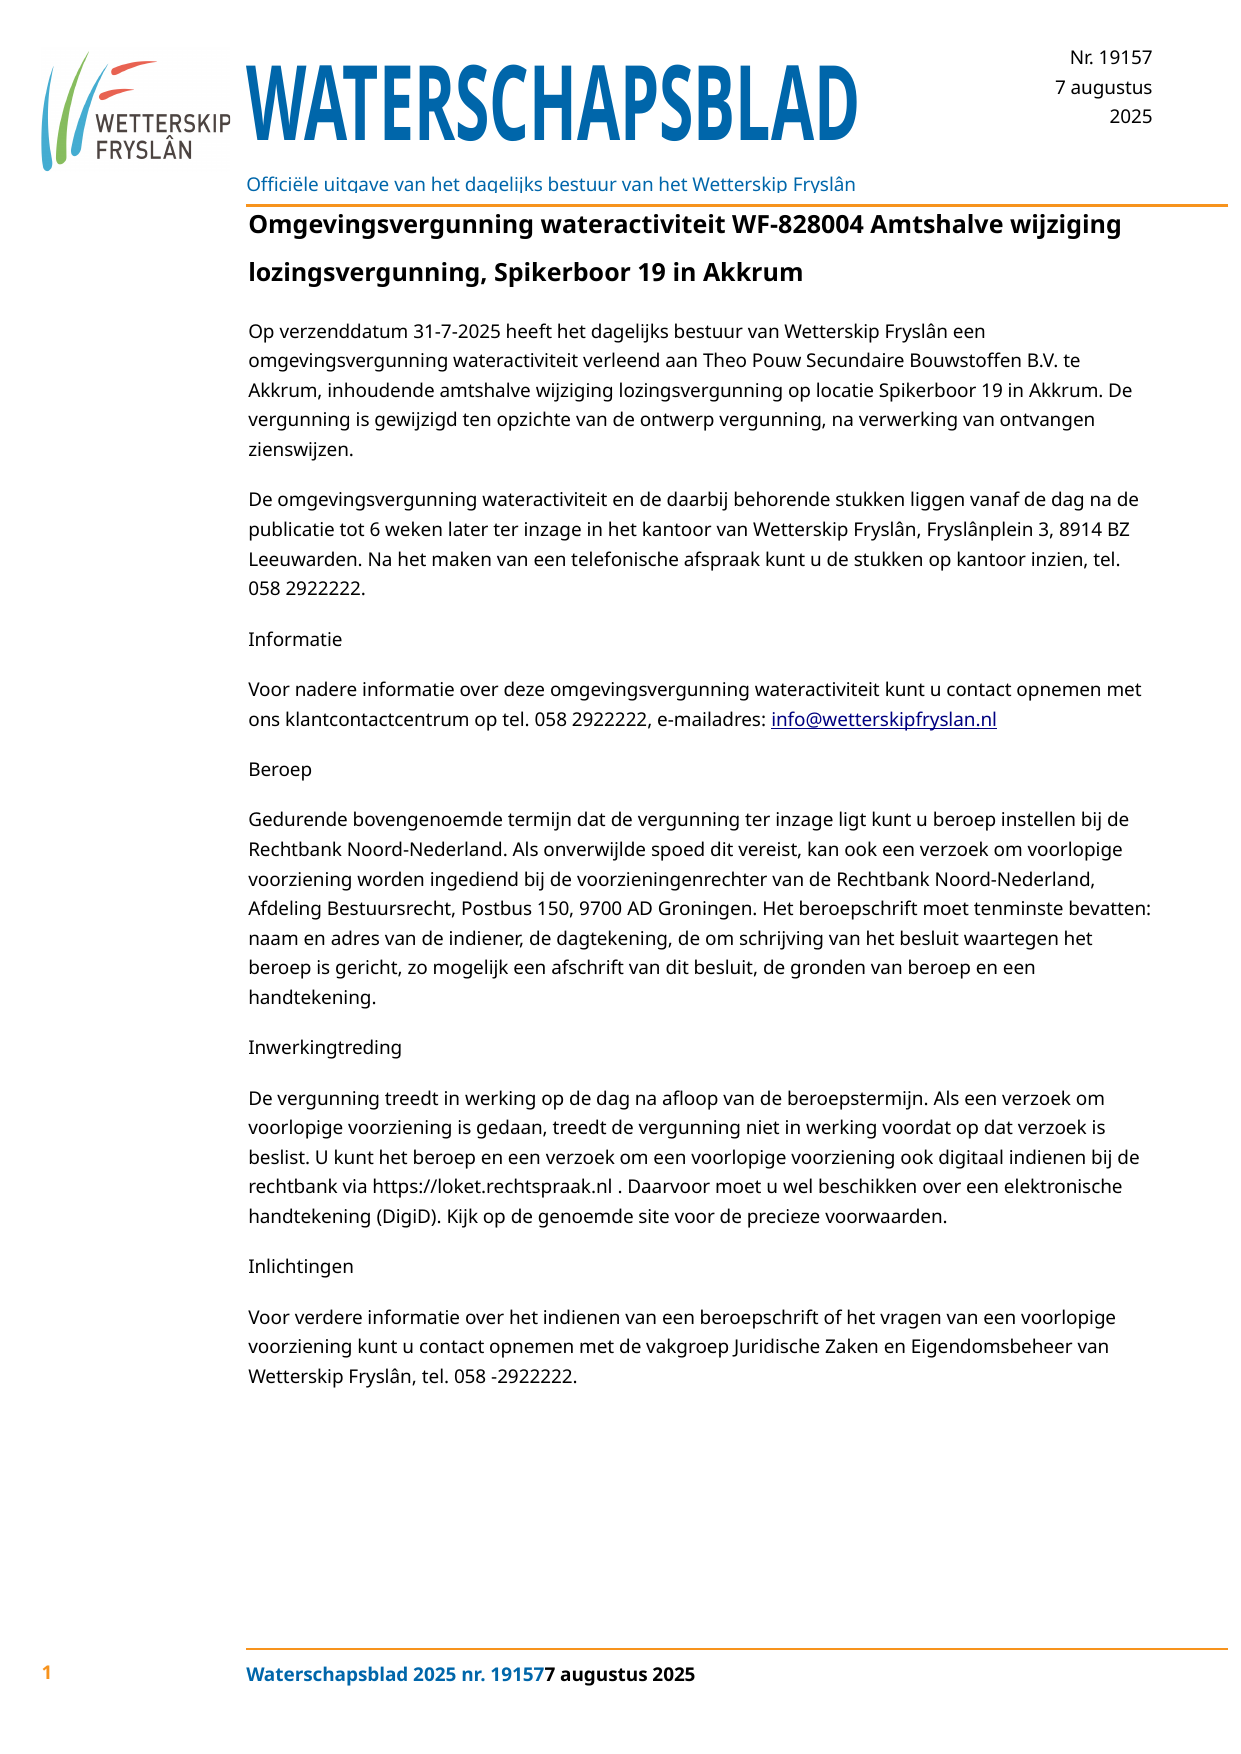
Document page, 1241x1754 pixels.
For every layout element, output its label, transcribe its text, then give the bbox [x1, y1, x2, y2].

text Gedurende bovengenoemde termijn dat de vergunning ter inzage ligt kunt u beroep instellen bij de Rechtbank Noord-Nederland. Als onverwijlde spoed dit vereist, kan ook een verzoek om voorlopige voorziening worden ingediend bij de voorzieningenrechter van de Rechtbank Noord-Nederland, Afdeling Bestuursrecht, Postbus 150, 9700 AD Groningen. Het beroepschrift moet tenminste bevatten: naam en adres van de indiener, de dagtekening, de om schrijving van het besluit waartegen het beroep is gericht, zo mogelijk een afschrift van dit besluit, de gronden van beroep en een handtekening. [248, 807, 1152, 1010]
text Voor nadere informatie over deze omgevingsvergunning wateractiviteit kunt u contact opnemen met ons klantcontactcentrum op tel. 058 2922222, e-mailadres: info@wetterskipfryslan.nl [248, 676, 1152, 732]
text De omgevingsvergunning wateractiviteit en de daarbij behorende stukken liggen vanaf de dag na de publicatie tot 6 weken later ter inzage in het kantoor van Wetterskip Fryslân, Fryslânplein 3, 8914 BZ Leeuwarden. Na het maken van een telefonische afspraak kunt u de stukken op kantoor inzien, tel. 058 2922222. [248, 487, 1152, 601]
text Inwerkingtreding [248, 1034, 1152, 1060]
text Inlichtingen [248, 1254, 1152, 1279]
text Omgevingsvergunning wateractiviteit WF-828004 Amtshalve wijziging lozingsvergunning, Spikerboor 19 in Akkrum [248, 207, 1152, 288]
text Op verzenddatum 31-7-2025 heeft het dagelijks bestuur van Wetterskip Fryslân een omgevingsvergunning wateractiviteit verleend aan Theo Pouw Secundaire Bouwstoffen B.V. te Akkrum, inhoudende amtshalve wijziging lozingsvergunning op locatie Spikerboor 19 in Akkrum. De vergunning is gewijzigd ten opzichte van de ontwerp vergunning, na verwerking van ontvangen zienswijzen. [248, 318, 1152, 462]
text Informatie [248, 626, 1152, 652]
text Beroep [248, 756, 1152, 782]
text De vergunning treedt in werking op de dag na afloop van de beroepstermijn. Als een verzoek om voorlopige voorziening is gedaan, treedt de vergunning niet in werking voordat op dat verzoek is beslist. U kunt het beroep en een verzoek om een voorlopige voorziening ook digitaal indienen bij de rechtbank via https://loket.rechtspraak.nl . Daarvoor moet u wel beschikken over een elektronische handtekening (DigiD). Kijk op de genoemde site voor de precieze voorwaarden. [248, 1085, 1152, 1229]
picture [41, 47, 231, 172]
text Voor verdere informatie over het indienen van een beroepschrift of het vragen van een voorlopige voorziening kunt u contact opnemen met de vakgroep Juridische Zaken en Eigendomsbeheer van Wetterskip Fryslân, tel. 058 -2922222. [248, 1304, 1152, 1389]
